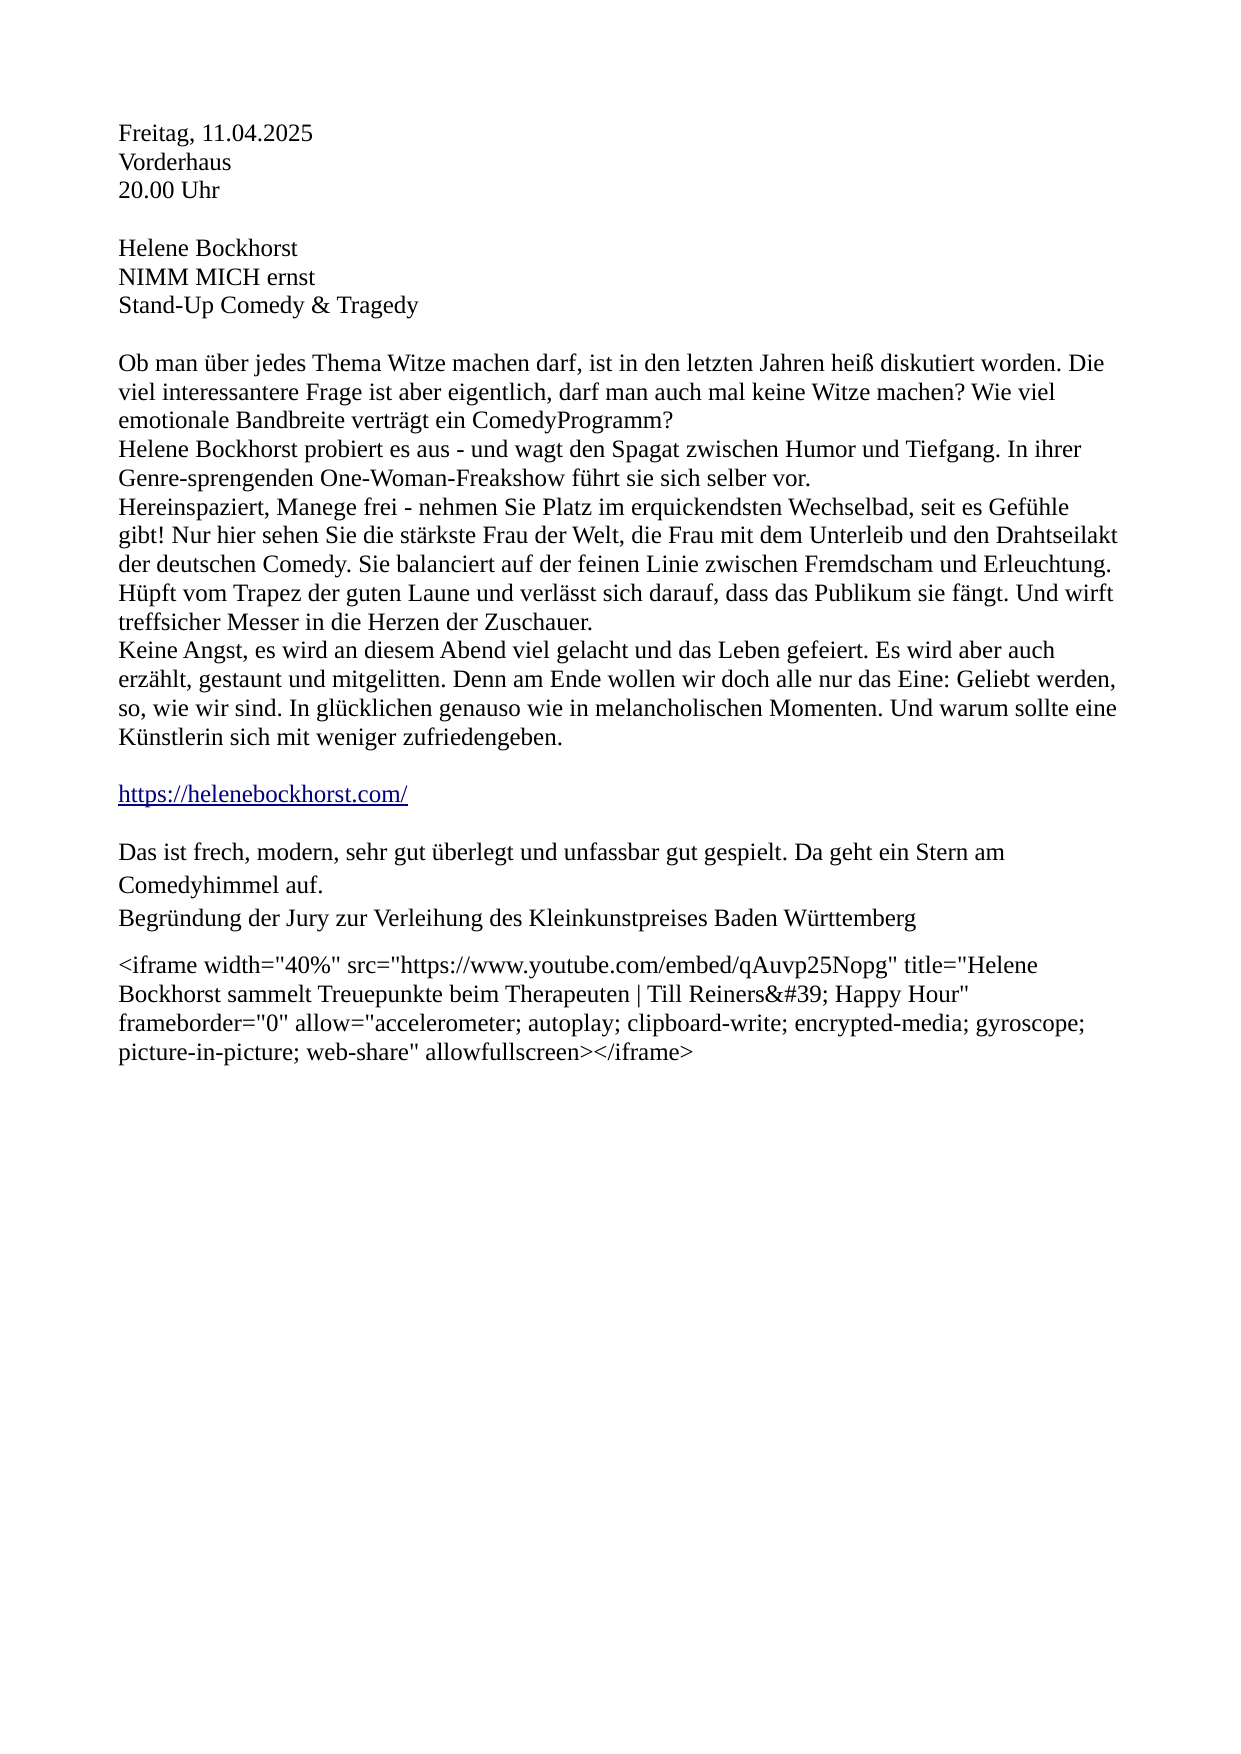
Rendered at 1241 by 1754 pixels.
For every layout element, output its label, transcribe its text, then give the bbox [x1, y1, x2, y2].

text Vorderhaus 20.00 Uhr [118, 147, 1122, 204]
text https://helenebockhorst.com/ [118, 779, 1122, 808]
text Ob man über jedes Thema Witze machen darf, ist in den letzten Jahren heiß diskutiert worden. Die viel interessantere Frage ist aber eigentlich, darf man auch mal keine Witze machen? Wie viel emotionale Bandbreite verträgt ein ComedyProgramm? [118, 348, 1122, 434]
text Stand-Up Comedy & Tragedy [118, 291, 1122, 319]
text Helene Bockhorst [118, 233, 1122, 262]
text NIMM MICH ernst [118, 262, 1122, 291]
text Keine Angst, es wird an diesem Abend viel gelacht und das Leben gefeiert. Es wird aber auch erzählt, gestaunt und mitgelitten. Denn am Ende wollen wir doch alle nur das Eine: Geliebt werden, so, wie wir sind. In glücklichen genauso wie in melancholischen Momenten. Und warum sollte eine Künstlerin sich mit weniger zufriedengeben. [118, 636, 1122, 751]
text Helene Bockhorst probiert es aus - und wagt den Spagat zwischen Humor und Tiefgang. In ihrer Genre-sprengenden One-Woman-Freakshow führt sie sich selber vor. [118, 434, 1122, 492]
text <iframe width="40%" src="https://www.youtube.com/embed/qAuvp25Nopg" title="Helene Bockhorst sammelt Treuepunkte beim Therapeuten | Till Reiners&#39; Happy Hour" frameborder="0" allow="accelerometer; autoplay; clipboard-write; encrypted-media; gyroscope; picture-in-picture; web-share" allowfullscreen></iframe> [118, 951, 1122, 1066]
text Freitag, 11.04.2025 [118, 118, 1122, 147]
text Hereinspaziert, Manege frei - nehmen Sie Platz im erquickendsten Wechselbad, seit es Gefühle gibt! Nur hier sehen Sie die stärkste Frau der Welt, die Frau mit dem Unterleib und den Drahtseilakt der deutschen Comedy. Sie balanciert auf der feinen Linie zwischen Fremdscham und Erleuchtung. Hüpft vom Trapez der guten Laune und verlässt sich darauf, dass das Publikum sie fängt. Und wirft treffsicher Messer in die Herzen der Zuschauer. [118, 492, 1122, 636]
text Das ist frech, modern, sehr gut überlegt und unfassbar gut gespielt. Da geht ein Stern am Comedyhimmel auf. Begründung der Jury zur Verleihung des Kleinkunstpreises Baden Württemberg [118, 837, 1122, 932]
